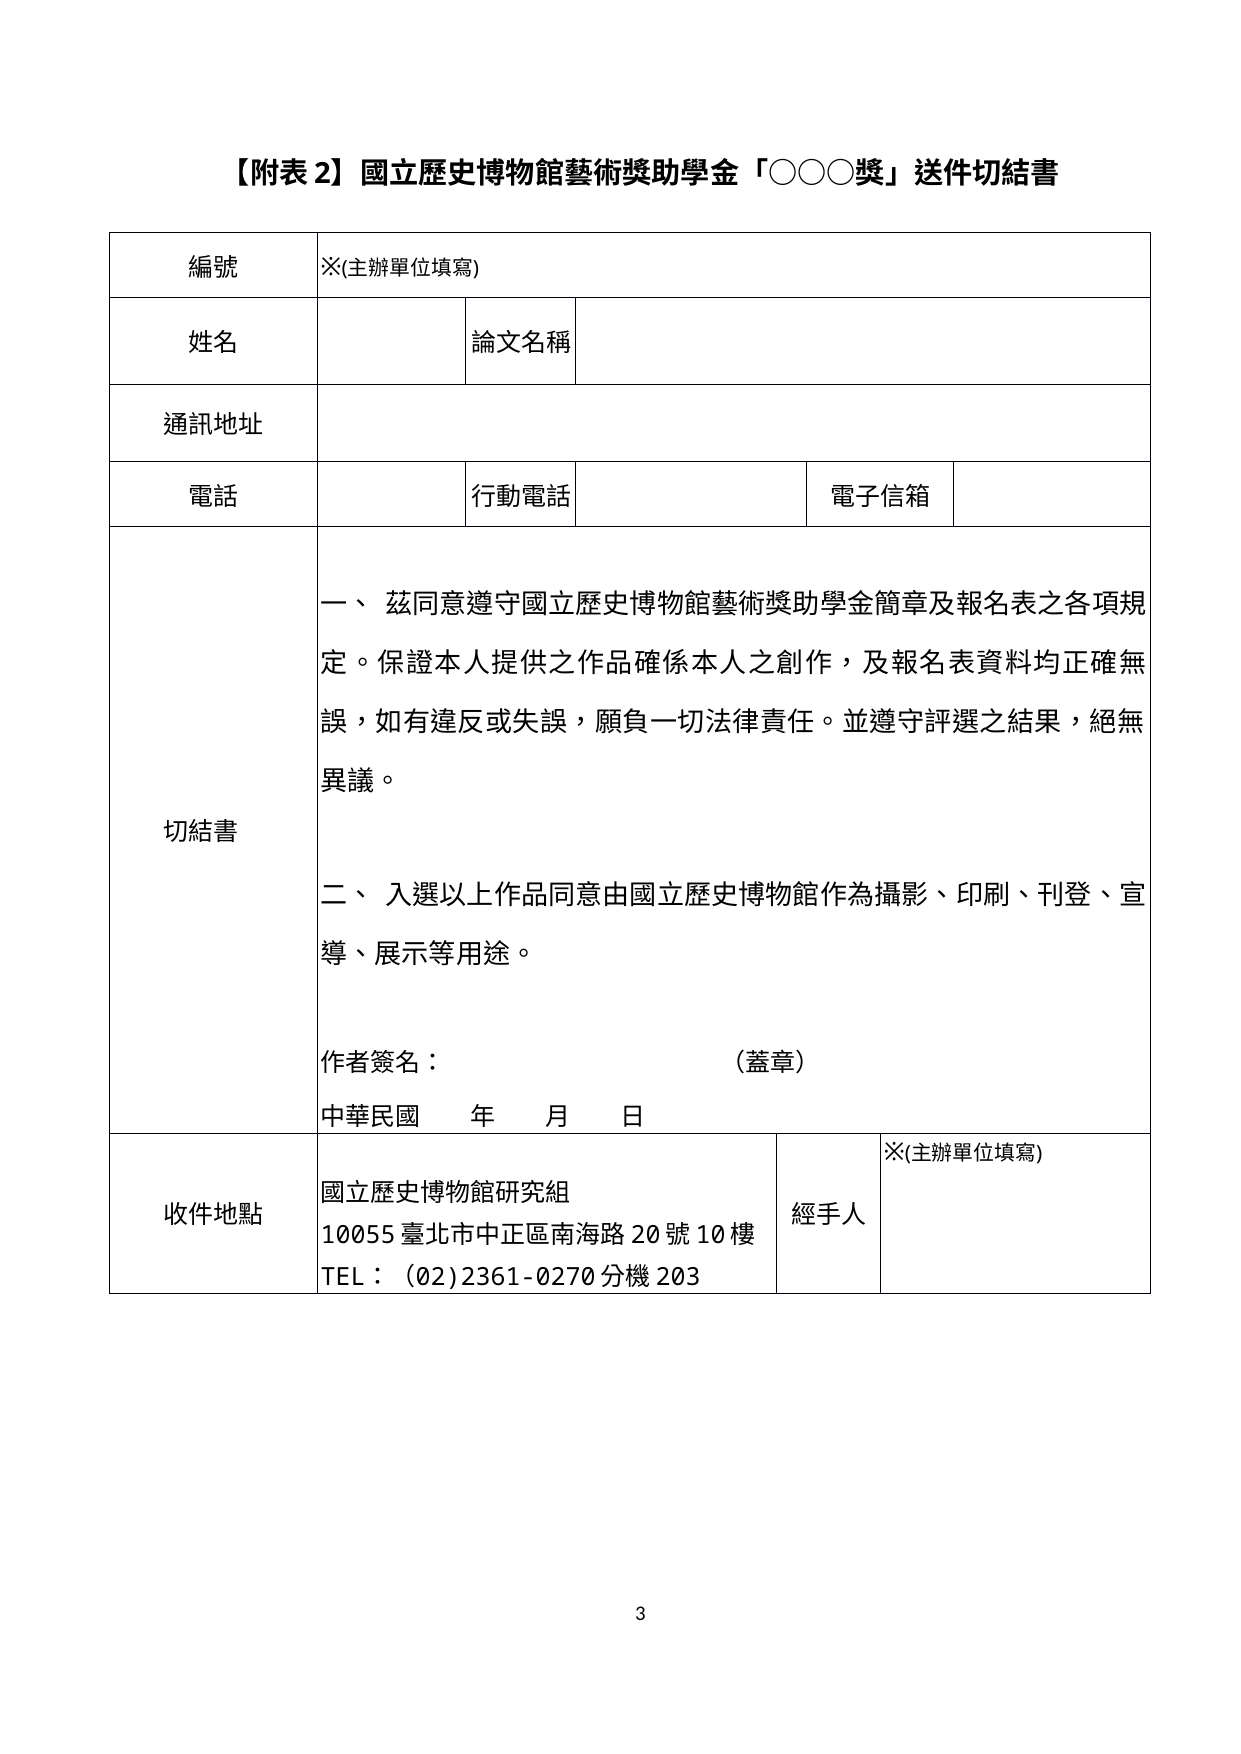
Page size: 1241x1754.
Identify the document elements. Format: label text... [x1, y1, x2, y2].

table_cell [576, 298, 1150, 383]
table_cell 行動電話 [466, 462, 575, 526]
table_cell 茲同意遵守國立歷史博物館藝術獎助學金簡章及報名表之各項規定。保證本人提供之作品確係本人之創作，及報名表資料均正確無誤，如有違反或失誤，願負一切法律責任。並遵守評選之結果，絕無異議。 入選以上作品同意由國立歷史博物館作為攝影、印刷、刊登、宣導、展示等用途。 作者簽名： （蓋章） 中華民國 年 月 日 [318, 527, 1150, 1133]
text 【附表2】國立歷史博物館藝術獎助學金「○○○獎」送件切結書 [187, 150, 1093, 192]
table_cell 經手人 [777, 1134, 880, 1292]
table_cell 通訊地址 [110, 385, 317, 461]
table_cell 電子信箱 [807, 462, 953, 526]
table_cell 國立歷史博物館研究組 10055臺北市中正區南海路20號10樓 TEL：（02)2361-0270分機203 [318, 1134, 776, 1292]
table_cell 電話 [110, 462, 317, 526]
table_cell [318, 298, 465, 383]
table_cell 收件地點 [110, 1134, 317, 1292]
table_cell 姓名 [110, 298, 317, 383]
table_cell ※(主辦單位填寫) [881, 1134, 1150, 1292]
table_cell [318, 385, 1150, 461]
table_header 編號 [110, 233, 317, 297]
table_cell 切結書 [110, 527, 317, 1133]
table_cell [576, 462, 806, 526]
table_cell [318, 462, 465, 526]
table_cell [954, 462, 1150, 526]
table_header ※(主辦單位填寫) [318, 233, 1150, 297]
table_cell 論文名稱 [466, 298, 575, 383]
